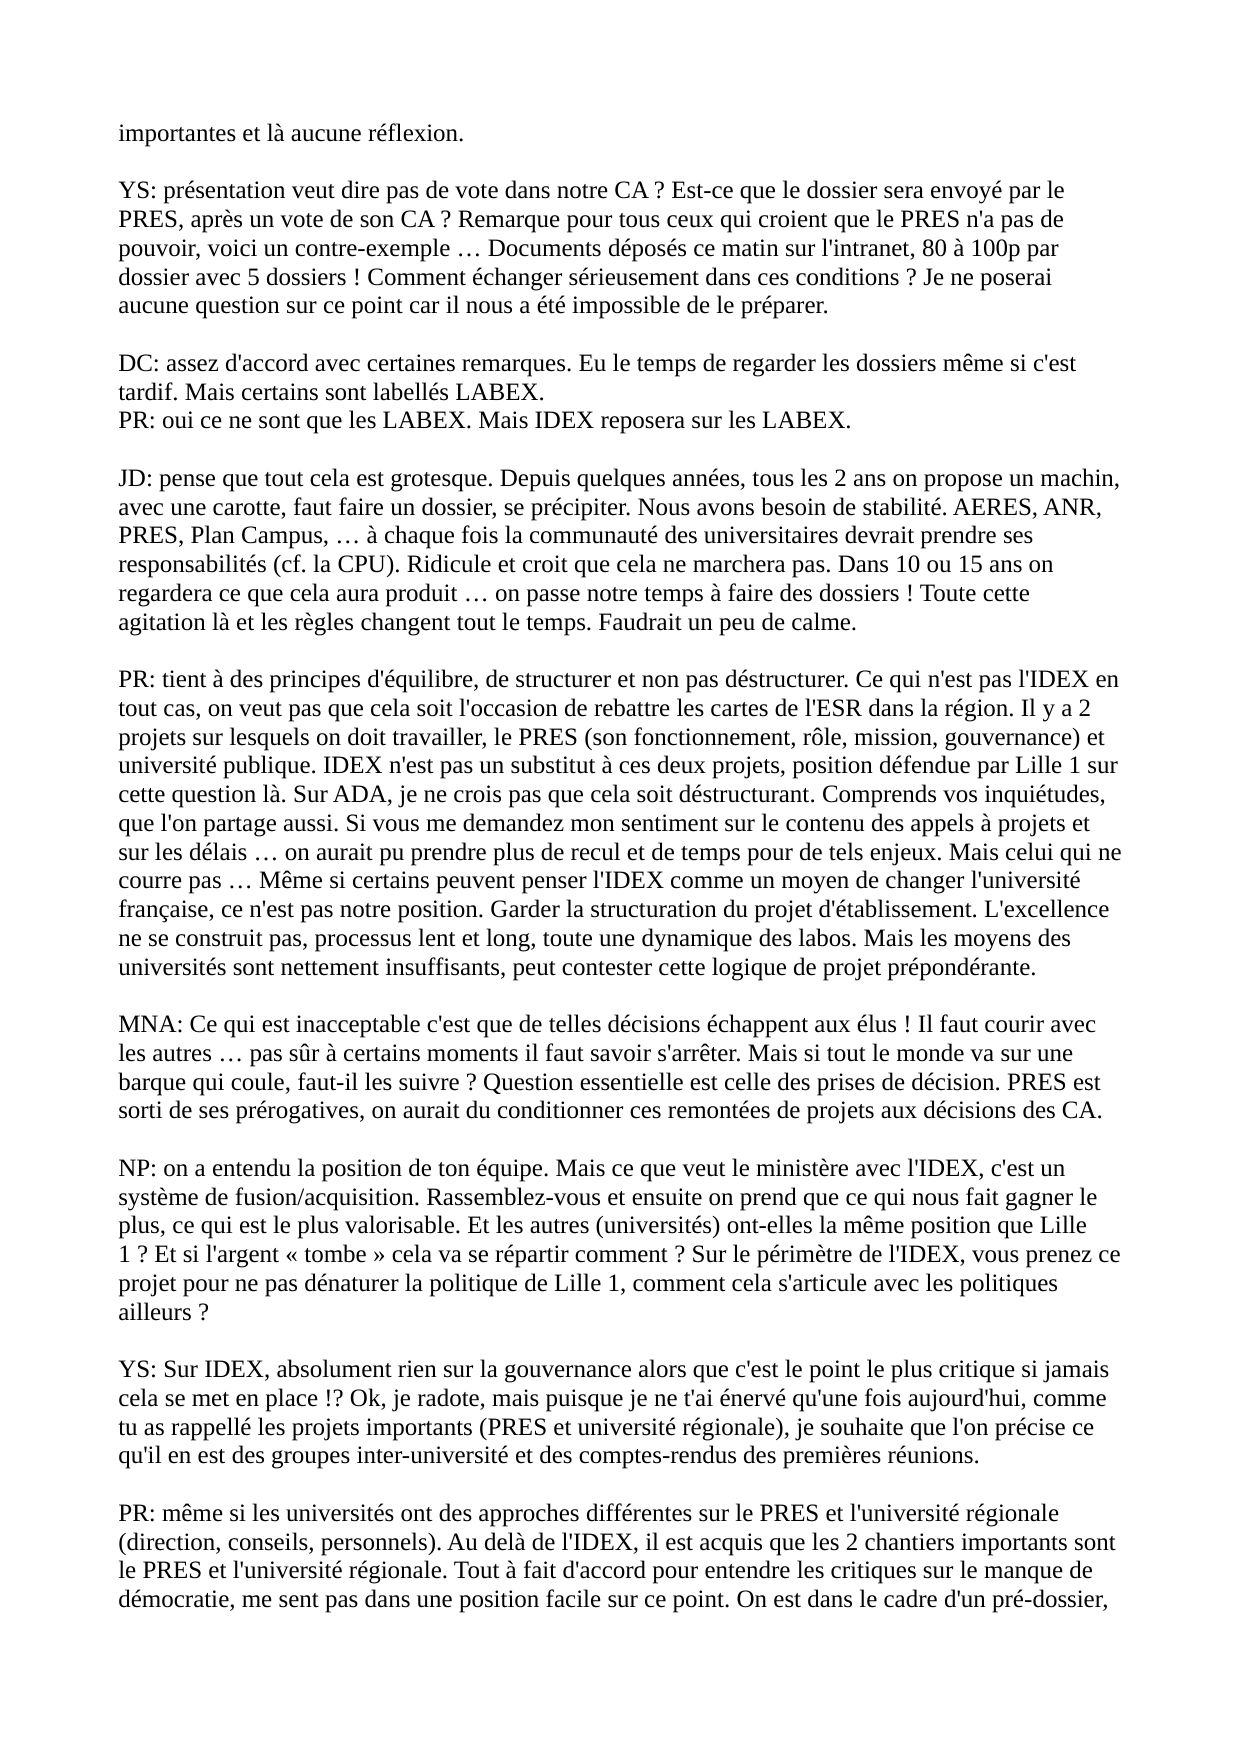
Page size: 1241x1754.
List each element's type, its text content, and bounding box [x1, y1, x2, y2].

text PR: même si les universités ont des approches différentes sur le PRES et l'université régionale (direction, conseils, personnels). Au delà de l'IDEX, il est acquis que les 2 chantiers importants sont le PRES et l'université régionale. Tout à fait d'accord pour entendre les critiques sur le manque de démocratie, me sent pas dans une position facile sur ce point. On est dans le cadre d'un pré-dossier, [118, 1498, 1122, 1613]
text JD: pense que tout cela est grotesque. Depuis quelques années, tous les 2 ans on propose un machin, avec une carotte, faut faire un dossier, se précipiter. Nous avons besoin de stabilité. AERES, ANR, PRES, Plan Campus, … à chaque fois la communauté des universitaires devrait prendre ses responsabilités (cf. la CPU). Ridicule et croit que cela ne marchera pas. Dans 10 ou 15 ans on regardera ce que cela aura produit … on passe notre temps à faire des dossiers ! Toute cette agitation là et les règles changent tout le temps. Faudrait un peu de calme. [118, 463, 1122, 636]
text DC: assez d'accord avec certaines remarques. Eu le temps de regarder les dossiers même si c'est tardif. Mais certains sont labellés LABEX. [118, 348, 1122, 406]
text YS: Sur IDEX, absolument rien sur la gouvernance alors que c'est le point le plus critique si jamais cela se met en place !? Ok, je radote, mais puisque je ne t'ai énervé qu'une fois aujourd'hui, comme tu as rappellé les projets importants (PRES et université régionale), je souhaite que l'on précise ce qu'il en est des groupes inter-université et des comptes-rendus des premières réunions. [118, 1354, 1122, 1469]
text importantes et là aucune réflexion. [118, 118, 1122, 147]
text PR: tient à des principes d'équilibre, de structurer et non pas déstructurer. Ce qui n'est pas l'IDEX en tout cas, on veut pas que cela soit l'occasion de rebattre les cartes de l'ESR dans la région. Il y a 2 projets sur lesquels on doit travailler, le PRES (son fonctionnement, rôle, mission, gouvernance) et université publique. IDEX n'est pas un substitut à ces deux projets, position défendue par Lille 1 sur cette question là. Sur ADA, je ne crois pas que cela soit déstructurant. Comprends vos inquiétudes, que l'on partage aussi. Si vous me demandez mon sentiment sur le contenu des appels à projets et sur les délais … on aurait pu prendre plus de recul et de temps pour de tels enjeux. Mais celui qui ne courre pas … Même si certains peuvent penser l'IDEX comme un moyen de changer l'université française, ce n'est pas notre position. Garder la structuration du projet d'établissement. L'excellence ne se construit pas, processus lent et long, toute une dynamique des labos. Mais les moyens des universités sont nettement insuffisants, peut contester cette logique de projet prépondérante. [118, 664, 1122, 981]
text MNA: Ce qui est inacceptable c'est que de telles décisions échappent aux élus ! Il faut courir avec les autres … pas sûr à certains moments il faut savoir s'arrêter. Mais si tout le monde va sur une barque qui coule, faut-il les suivre ? Question essentielle est celle des prises de décision. PRES est sorti de ses prérogatives, on aurait du conditionner ces remontées de projets aux décisions des CA. [118, 1009, 1122, 1124]
text PR: oui ce ne sont que les LABEX. Mais IDEX reposera sur les LABEX. [118, 406, 1122, 434]
text YS: présentation veut dire pas de vote dans notre CA ? Est-ce que le dossier sera envoyé par le PRES, après un vote de son CA ? Remarque pour tous ceux qui croient que le PRES n'a pas de pouvoir, voici un contre-exemple … Documents déposés ce matin sur l'intranet, 80 à 100p par dossier avec 5 dossiers ! Comment échanger sérieusement dans ces conditions ? Je ne poserai aucune question sur ce point car il nous a été impossible de le préparer. [118, 176, 1122, 319]
text NP: on a entendu la position de ton équipe. Mais ce que veut le ministère avec l'IDEX, c'est un système de fusion/acquisition. Rassemblez-vous et ensuite on prend que ce qui nous fait gagner le plus, ce qui est le plus valorisable. Et les autres (universités) ont-elles la même position que Lille 1 ? Et si l'argent « tombe » cela va se répartir comment ? Sur le périmètre de l'IDEX, vous prenez ce projet pour ne pas dénaturer la politique de Lille 1, comment cela s'articule avec les politiques ailleurs ? [118, 1153, 1122, 1326]
